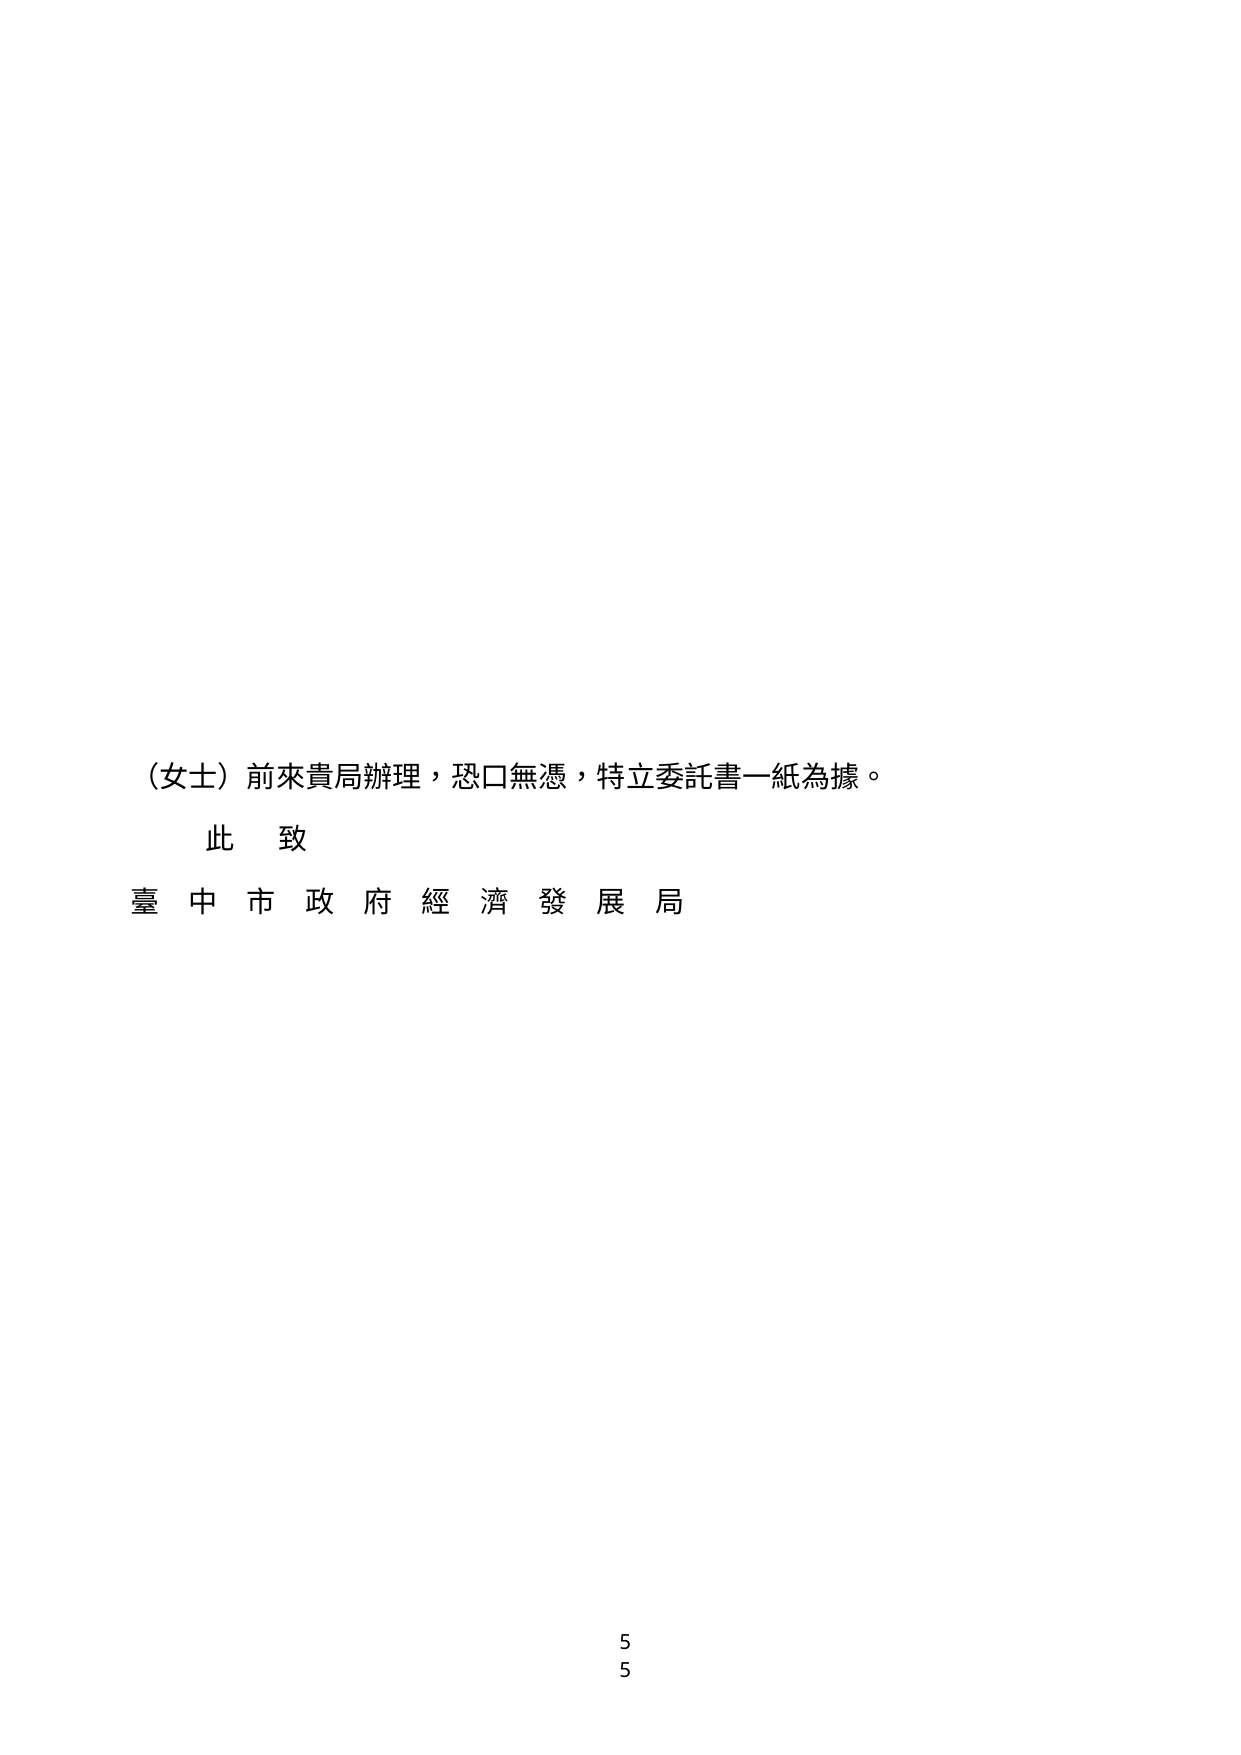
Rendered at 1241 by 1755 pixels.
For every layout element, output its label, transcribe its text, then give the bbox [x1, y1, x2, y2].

text 臺 中 市 政 府 經 濟 發 展 局 [130, 858, 1110, 920]
text 此 致 [205, 795, 1110, 858]
text （女士）前來貴局辦理，恐口無憑，特立委託書一紙為據。 [130, 733, 1110, 795]
